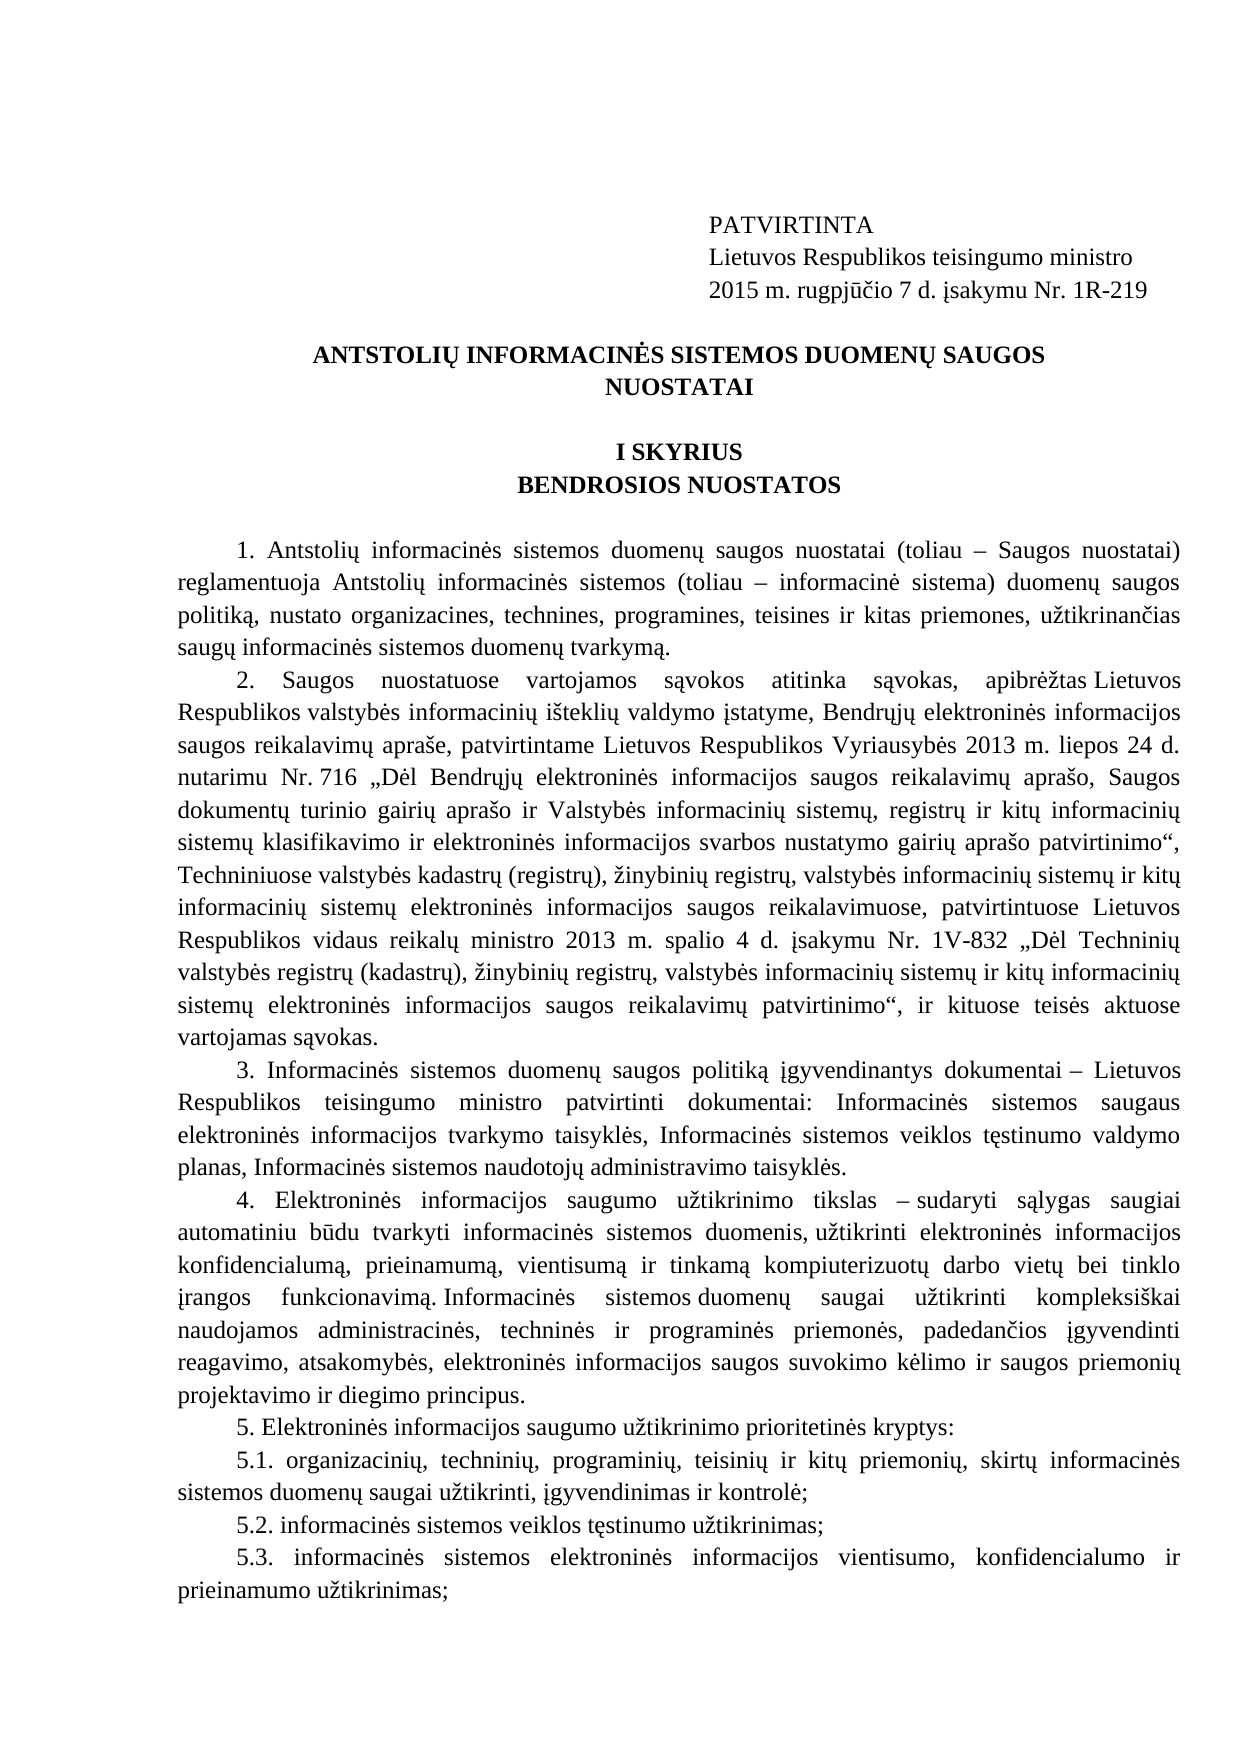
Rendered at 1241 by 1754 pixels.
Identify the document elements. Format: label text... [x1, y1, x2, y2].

text 2. Saugos nuostatuose vartojamos sąvokos atitinka sąvokas, apibrėžtas Lietuvos Respublikos valstybės informacinių išteklių valdymo įstatyme, Bendrųjų elektroninės informacijos saugos reikalavimų apraše, patvirtintame Lietuvos Respublikos Vyriausybės 2013 m. liepos 24 d. nutarimu Nr. 716 „Dėl Bendrųjų elektroninės informacijos saugos reikalavimų aprašo, Saugos dokumentų turinio gairių aprašo ir Valstybės informacinių sistemų, registrų ir kitų informacinių sistemų klasifikavimo ir elektroninės informacijos svarbos nustatymo gairių aprašo patvirtinimo“, Techniniuose valstybės kadastrų (registrų), žinybinių registrų, valstybės informacinių sistemų ir kitų informacinių sistemų elektroninės informacijos saugos reikalavimuose, patvirtintuose Lietuvos Respublikos vidaus reikalų ministro 2013 m. spalio 4 d. įsakymu Nr. 1V-832 „Dėl Techninių valstybės registrų (kadastrų), žinybinių registrų, valstybės informacinių sistemų ir kitų informacinių sistemų elektroninės informacijos saugos reikalavimų patvirtinimo“, ir kituose teisės aktuose vartojamas sąvokas. [177, 661, 1181, 1051]
text NUOSTATAI [177, 368, 1181, 401]
text Lietuvos Respublikos teisingumo ministro [709, 238, 1181, 271]
text 1. Antstolių informacinės sistemos duomenų saugos nuostatai (toliau – Saugos nuostatai) reglamentuoja Antstolių informacinės sistemos (toliau – informacinė sistema) duomenų saugos politiką, nustato organizacines, technines, programines, teisines ir kitas priemones, užtikrinančias saugų informacinės sistemos duomenų tvarkymą. [177, 531, 1181, 661]
text 3. Informacinės sistemos duomenų saugos politiką įgyvendinantys dokumentai – Lietuvos Respublikos teisingumo ministro patvirtinti dokumentai: Informacinės sistemos saugaus elektroninės informacijos tvarkymo taisyklės, Informacinės sistemos veiklos tęstinumo valdymo planas, Informacinės sistemos naudotojų administravimo taisyklės. [177, 1051, 1181, 1181]
text 5. Elektroninės informacijos saugumo užtikrinimo prioritetinės kryptys: [177, 1408, 1181, 1441]
text 5.3. informacinės sistemos elektroninės informacijos vientisumo, konfidencialumo ir prieinamumo užtikrinimas; [177, 1538, 1181, 1603]
text 2015 m. rugpjūčio 7 d. įsakymu Nr. 1R-219 [709, 271, 1181, 303]
text 5.1. organizacinių, techninių, programinių, teisinių ir kitų priemonių, skirtų informacinės sistemos duomenų saugai užtikrinti, įgyvendinimas ir kontrolė; [177, 1441, 1181, 1506]
text ANTSTOLIŲ INFORMACINĖS SISTEMOS DUOMENŲ SAUGOS [177, 336, 1181, 368]
text 5.2. informacinės sistemos veiklos tęstinumo užtikrinimas; [177, 1506, 1181, 1538]
text I SKYRIUS [177, 433, 1181, 466]
text BENDROSIOS NUOSTATOS [177, 466, 1181, 498]
text PATVIRTINTA [676, 206, 1181, 238]
text 4. Elektroninės informacijos saugumo užtikrinimo tikslas – sudaryti sąlygas saugiai automatiniu būdu tvarkyti informacinės sistemos duomenis, užtikrinti elektroninės informacijos konfidencialumą, prieinamumą, vientisumą ir tinkamą kompiuterizuotų darbo vietų bei tinklo įrangos funkcionavimą. Informacinės sistemos duomenų saugai užtikrinti kompleksiškai naudojamos administracinės, techninės ir programinės priemonės, padedančios įgyvendinti reagavimo, atsakomybės, elektroninės informacijos saugos suvokimo kėlimo ir saugos priemonių projektavimo ir diegimo principus. [177, 1181, 1181, 1408]
